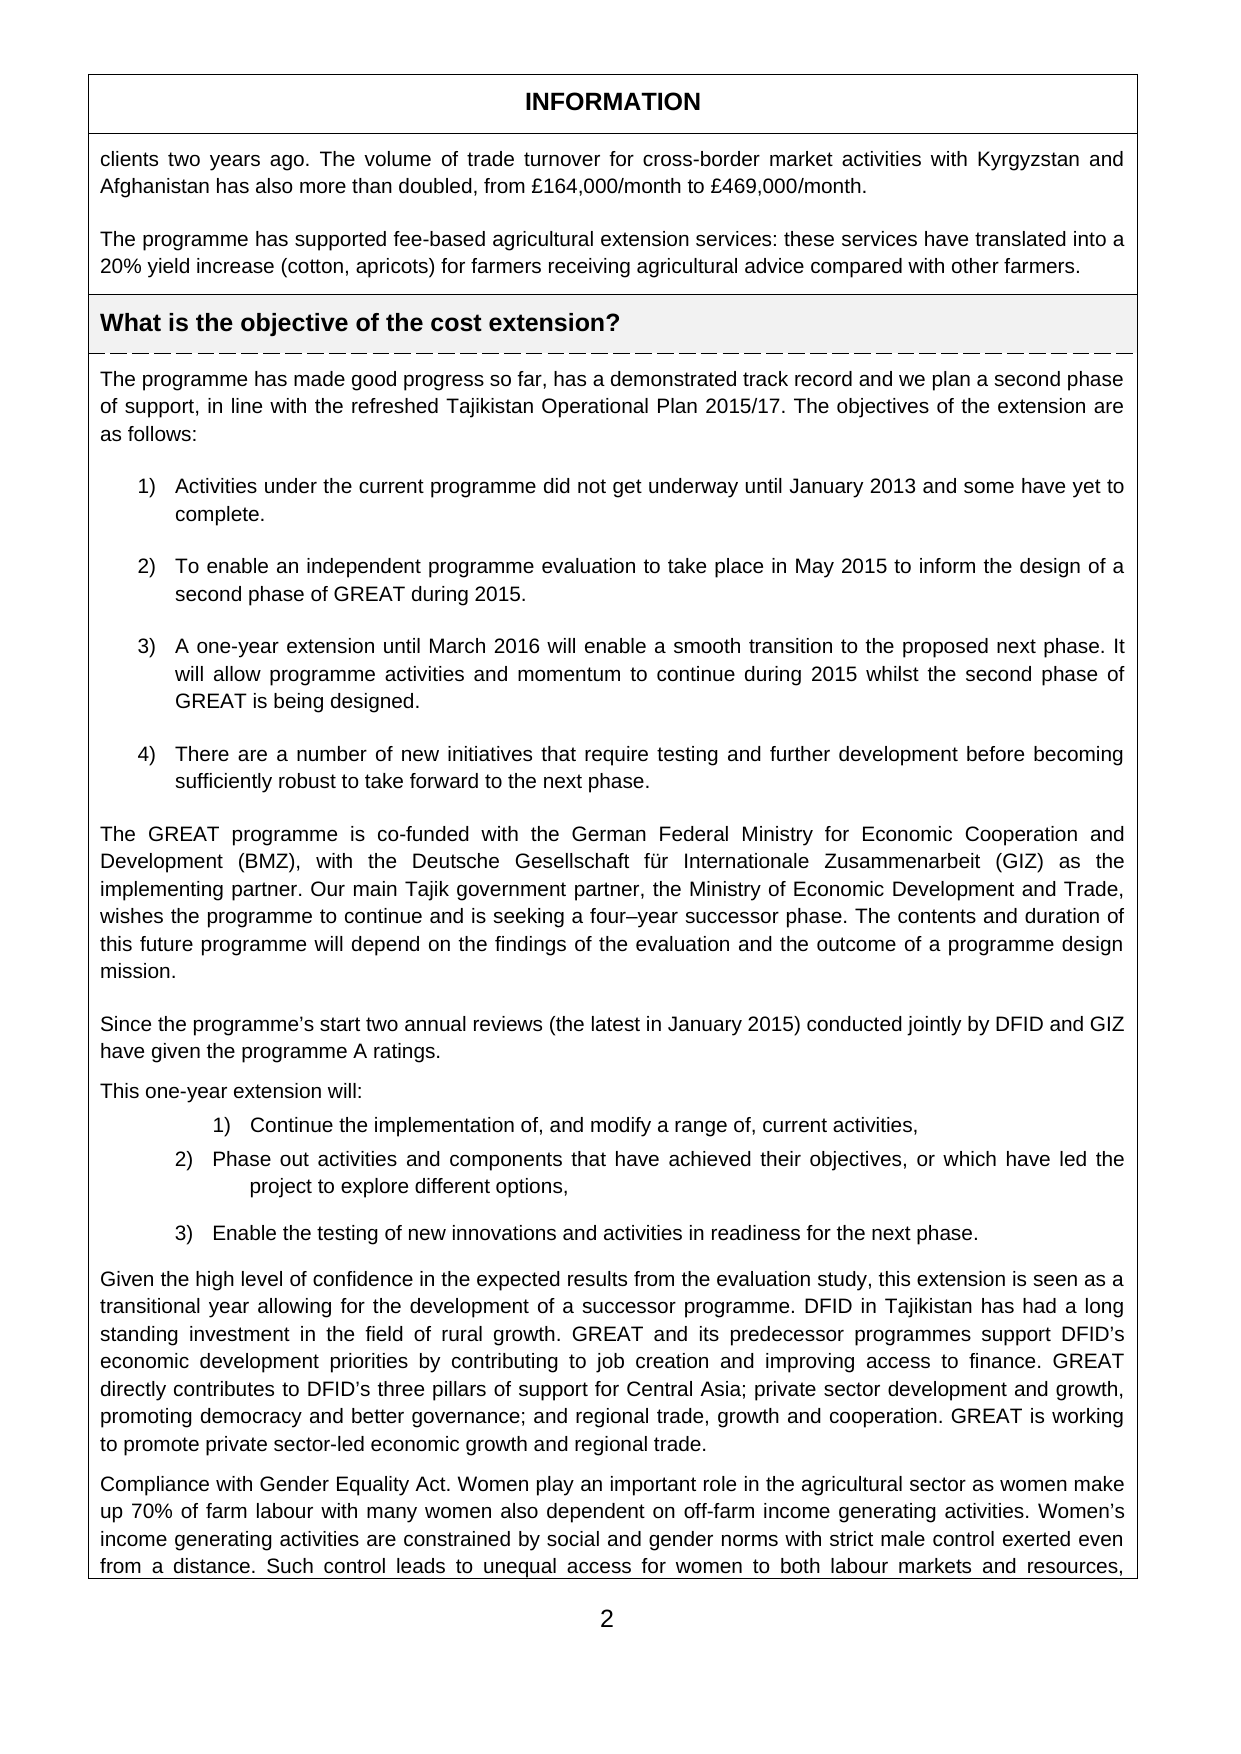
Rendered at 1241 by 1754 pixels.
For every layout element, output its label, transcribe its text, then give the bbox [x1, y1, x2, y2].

table_cell The programme has made good progress so far, has a demonstrated track record and we plan a second phase of support, in line with the refreshed Tajikistan Operational Plan 2015/17. The objectives of the extension are as follows: Activities under the current programme did not get underway until January 2013 and some have yet to complete. To enable an independent programme evaluation to take place in May 2015 to inform the design of a second phase of GREAT during 2015. A one-year extension until March 2016 will enable a smooth transition to the proposed next phase. It will allow programme activities and momentum to continue during 2015 whilst the second phase of GREAT is being designed. There are a number of new initiatives that require testing and further development before becoming sufficiently robust to take forward to the next phase. The GREAT programme is co-funded with the German Federal Ministry for Economic Cooperation and Development (BMZ), with the Deutsche Gesellschaft für Internationale Zusammenarbeit (GIZ) as the implementing partner. Our main Tajik government partner, the Ministry of Economic Development and Trade, wishes the programme to continue and is seeking a four–year successor phase. The contents and duration of this future programme will depend on the findings of the evaluation and the outcome of a programme design mission. Since the programme’s start two annual reviews (the latest in January 2015) conducted jointly by DFID and GIZ have given the programme A ratings. This one-year extension will: Continue the implementation of, and modify a range of, current activities, Phase out activities and components that have achieved their objectives, or which have led the project to explore different options, Enable the testing of new innovations and activities in readiness for the next phase. Given the high level of confidence in the expected results from the evaluation study, this extension is seen as a transitional year allowing for the development of a successor programme. DFID in Tajikistan has had a long standing investment in the field of rural growth. GREAT and its predecessor programmes support DFID’s economic development priorities by contributing to job creation and improving access to finance. GREAT directly contributes to DFID’s three pillars of support for Central Asia; private sector development and growth, promoting democracy and better governance; and regional trade, growth and cooperation. GREAT is working to promote private sector-led economic growth and regional trade. Compliance with Gender Equality Act. Women play an important role in the agricultural sector as women make up 70% of farm labour with many women also dependent on off-farm income generating activities. Women’s income generating activities are constrained by social and gender norms with strict male control exerted even from a distance. Such control leads to unequal access for women to both labour markets and resources, [89, 353, 1137, 1578]
table_header INFORMATION [89, 75, 1137, 133]
table_cell clients two years ago. The volume of trade turnover for cross-border market activities with Kyrgyzstan and Afghanistan has also more than doubled, from £164,000/month to £469,000/month. The programme has supported fee-based agricultural extension services: these services have translated into a 20% yield increase (cotton, apricots) for farmers receiving agricultural advice compared with other farmers. [89, 134, 1137, 294]
table_cell What is the objective of the cost extension? [89, 295, 1137, 353]
